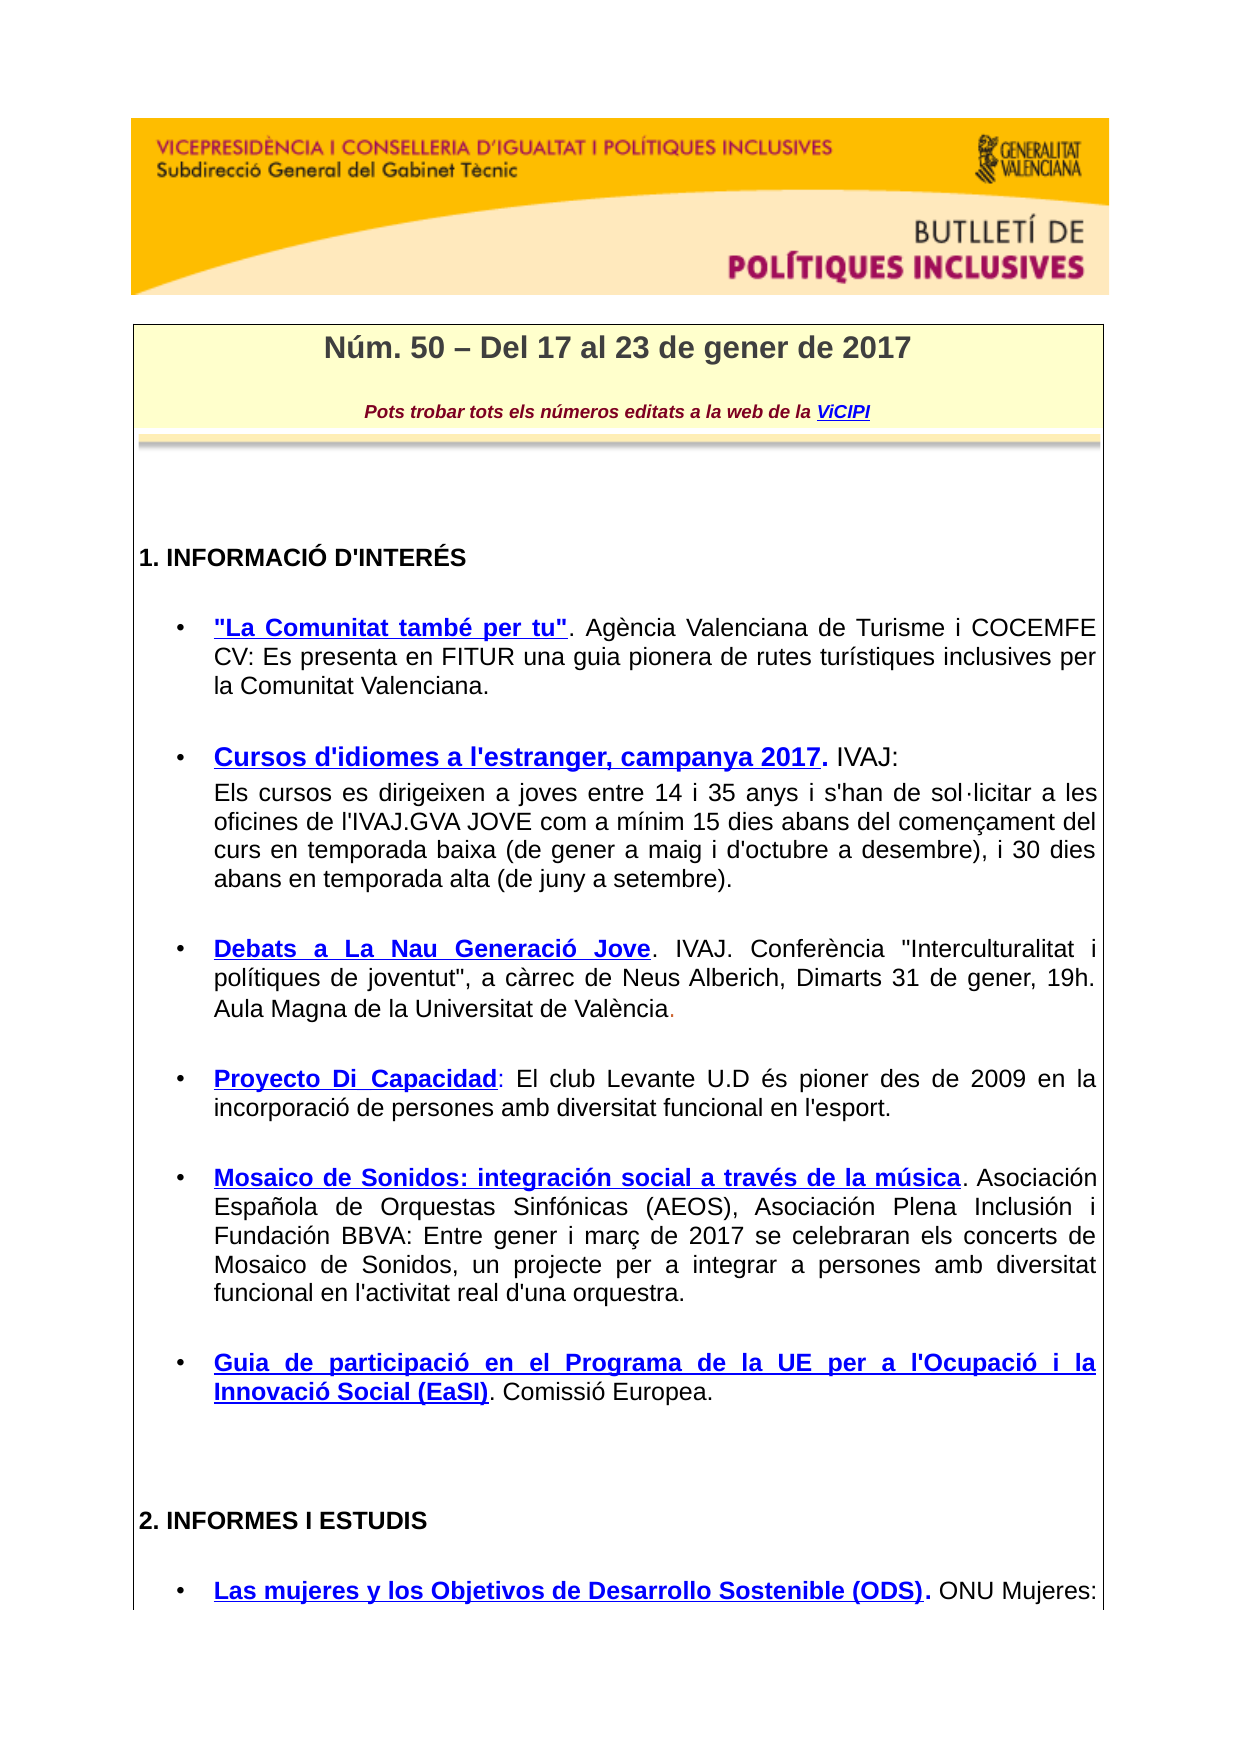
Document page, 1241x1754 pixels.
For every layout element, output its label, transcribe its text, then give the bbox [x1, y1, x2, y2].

picture [131, 118, 1110, 295]
table_cell 1. INFORMACIÓ D'INTERÉS "La Comunitat també per tu". Agència Valenciana de Turisme i COCEMFE CV: Es presenta en FITUR una guia pionera de rutes turístiques inclusives per la Comunitat Valenciana. Cursos d'idiomes a l'estranger, campanya 2017. IVAJ: Els cursos es dirigeixen a joves entre 14 i 35 anys i s'han de sol·licitar a les oficines de l'IVAJ.GVA JOVE com a mínim 15 dies abans del començament del curs en temporada baixa (de gener a maig i d'octubre a desembre), i 30 dies abans en temporada alta (de juny a setembre). Debats a La Nau Generació Jove. IVAJ. Conferència "Interculturalitat i polítiques de joventut", a càrrec de Neus Alberich, Dimarts 31 de gener, 19h. Aula Magna de la Universitat de València. Proyecto Di_Capacidad: El club Levante U.D és pioner des de 2009 en la incorporació de persones amb diversitat funcional en l'esport. Mosaico de Sonidos: integración social a través de la música. Asociación Española de Orquestas Sinfónicas (AEOS), Asociación Plena Inclusión i Fundación BBVA: Entre gener i març de 2017 se celebraran els concerts de Mosaico de Sonidos, un projecte per a integrar a persones amb diversitat funcional en l'activitat real d'una orquestra. Guia de participació en el Programa de la UE per a l'Ocupació i la Innovació Social (EaSI). Comissió Europea. 2. INFORMES I ESTUDIS Las mujeres y los Objetivos de Desarrollo Sostenible (ODS). ONU Mujeres: Una anàlisi de com les dones es veuran afectades per cadascun dels 17 objectius de desenvolupament sostenible en el marc de l'Agenda mundial 2030 de l'ONU. Atención a las personas con malestar emocional. Fòrum Català d'Atenció Primària. Relacionat amb condicionants socials en atenció primària de salut. Una economía para el 99% Intermon-Oxfam: Anàlisi dels efectes que està tenint el creixement econòmic sobre la desigualtat en el món. Anexo con datos y análisis de España: un creixement econòmic que deixa fora a les persones vulnerables. Desigualdad global: elefantes y olas. Álvaro Imbernón, World Economic Forum: Una anàlisi de la desigualtat d'ingressos en l'era de la globalització. World Happiness Report 2016. John Helliwell, Richard Layard and Jeffrey Sachs: Aquest informe destaca la importància de les polítiques de benestar social i de reducció de la desigualtat i pobresa en el grau de felicitat declarat per les persones. Social Agenda nº 46, desembre 2016. Comissió Europea: Balanç del Pilar Social Europeu i els plans nacionals per a desenvolupar la Iniciativa Europea de Garantia Juvenil. Harmful sexual behavior among children and young people. NICE guideline 2016. Guia per a l'atenció de xiquets i joves amb conductes sexuals inadequades. 3. NORMATIVA EN MATÈRIA SOCIAL Generalitat Valenciana: Resolució de 28 de desembre de 2016, de la directora general de l'Institut Valencià de les Dones i per la Igualtat de Gènere, per la qual es dóna publicitat a les ajudes concedides per al desenvolupament de programes que fomenten la igualtat entre dones i hòmens i/o l'associacionisme de dones, a la Comunitat Valenciana. (DOGV núm. 7960, de 18/1/2017) Resolució de 30 de desembre de 2016, de la Vicepresidència i Conselleria d'Igualtat i Polítiques Inclusives, per la qual es convoquen per a l'exercici 2017 subvencions en matèria d'equipament per a centres de serveis socials especialitzats de persones majors. (DOGV núm. 7962, de 20/1/2017) Resolució de 30 de desembre de 2016, de la Vicepresidència i Conselleria d'Igualtat i Polítiques Inclusives, per la qual es convoquen per a l'exercici 2017 subvencions relatives al programa Bo Respir i subvencions per a finançar estades en centres de dia per a persones dependents i en residències de tercera edat. (DOGV núm. 7963, de 23/1/2017) Resolució de 30 de desembre de 2016, de la Vicepresidència i Conselleria d'Igualtat i Polítiques Inclusives, per la qual es convoquen per a l'exercici 2017 les subvencions en matèria de serveis socials especialitzats de persones majors. (DOGV núm. 7963, de 23/1/2017) Resolució d'11 de gener de 2017, del director general de Relacions amb les Corts, per la qual es disposa la publicació de l'Addenda al Conveni trilateral d'11 de febrer de 2015, entre el Ministeri de Sanitat, Serveis Socials i Igualtat, la Generalitat i l'Entitat Pública Empresarial Red.es per al desenvolupament del Programa de salut i benestar social de l'Agenda digital per a Espanya en l'àmbit del sistema nacional de salut. (DOGV núm. 7963, de 23/1/2017) 4. ESTADÍSTIQUES D'INTERÉS SOCIAL Balance anual de víctimas mortales por violencia de género. Ministerio de Sanidad, Servicios Sociales e Igualdad: 2016 es va tancar amb 44 víctimes mortals, 16 menys que en 2015 i 10 menys que en 2014. A la Comunitat Valenciana van ser 6 dones mortes en 2016, 11 en 2015 i 7 en 2014. Casos de violencia de género, distribución territorial. Ministerio del Interior, Sistema VioGén: La Comunitat Valenciana va registrar 59.085 víctimes de violència de gènere en 2016, un 13% del total nacional (exclòs el País Basc). Llamadas al teléfono contra el maltrato. Ministerio de Sanidad, Servicios Sociales e Igualdad: 8.445 trucades al telèfon contra el maltractament es van fer a la Comunitat Valenciana en 2016 (fins a octubre), l'11,6% del total nacional. el que representa un 3% més que en el mateix període de l'any anterior i un 23% més que en 2014. El número de adolescentes maltratadas crece un 10,6%. AmecoPress e INE: 637 menors de 18 anys han sigut maltractades al llarg del 2015 (un 10% mes que l'any anterior) en Espanya i es troben sota una ordre de protecció o mesures cautelars. Taxes d'atur per sexe i edat en l'OCDE. Novembre 2016. OCDE: La taxa d'atur femení en l'OCDE roman estable en el 6,3% i lleugerament superior a la taxa d'atur masculí (6,1%). En el cas d'Espanya, la bretxa ocupacional de gènere és de quasi 3 punts (20,7% d'atur entre les dones i 17,8% entre els homes). [134, 460, 1103, 1610]
table_header Núm. 50 – Del 17 al 23 de gener de 2017 Pots trobar tots els números editats a la web de la ViCIPI [134, 325, 1103, 428]
table_cell [134, 429, 1103, 460]
